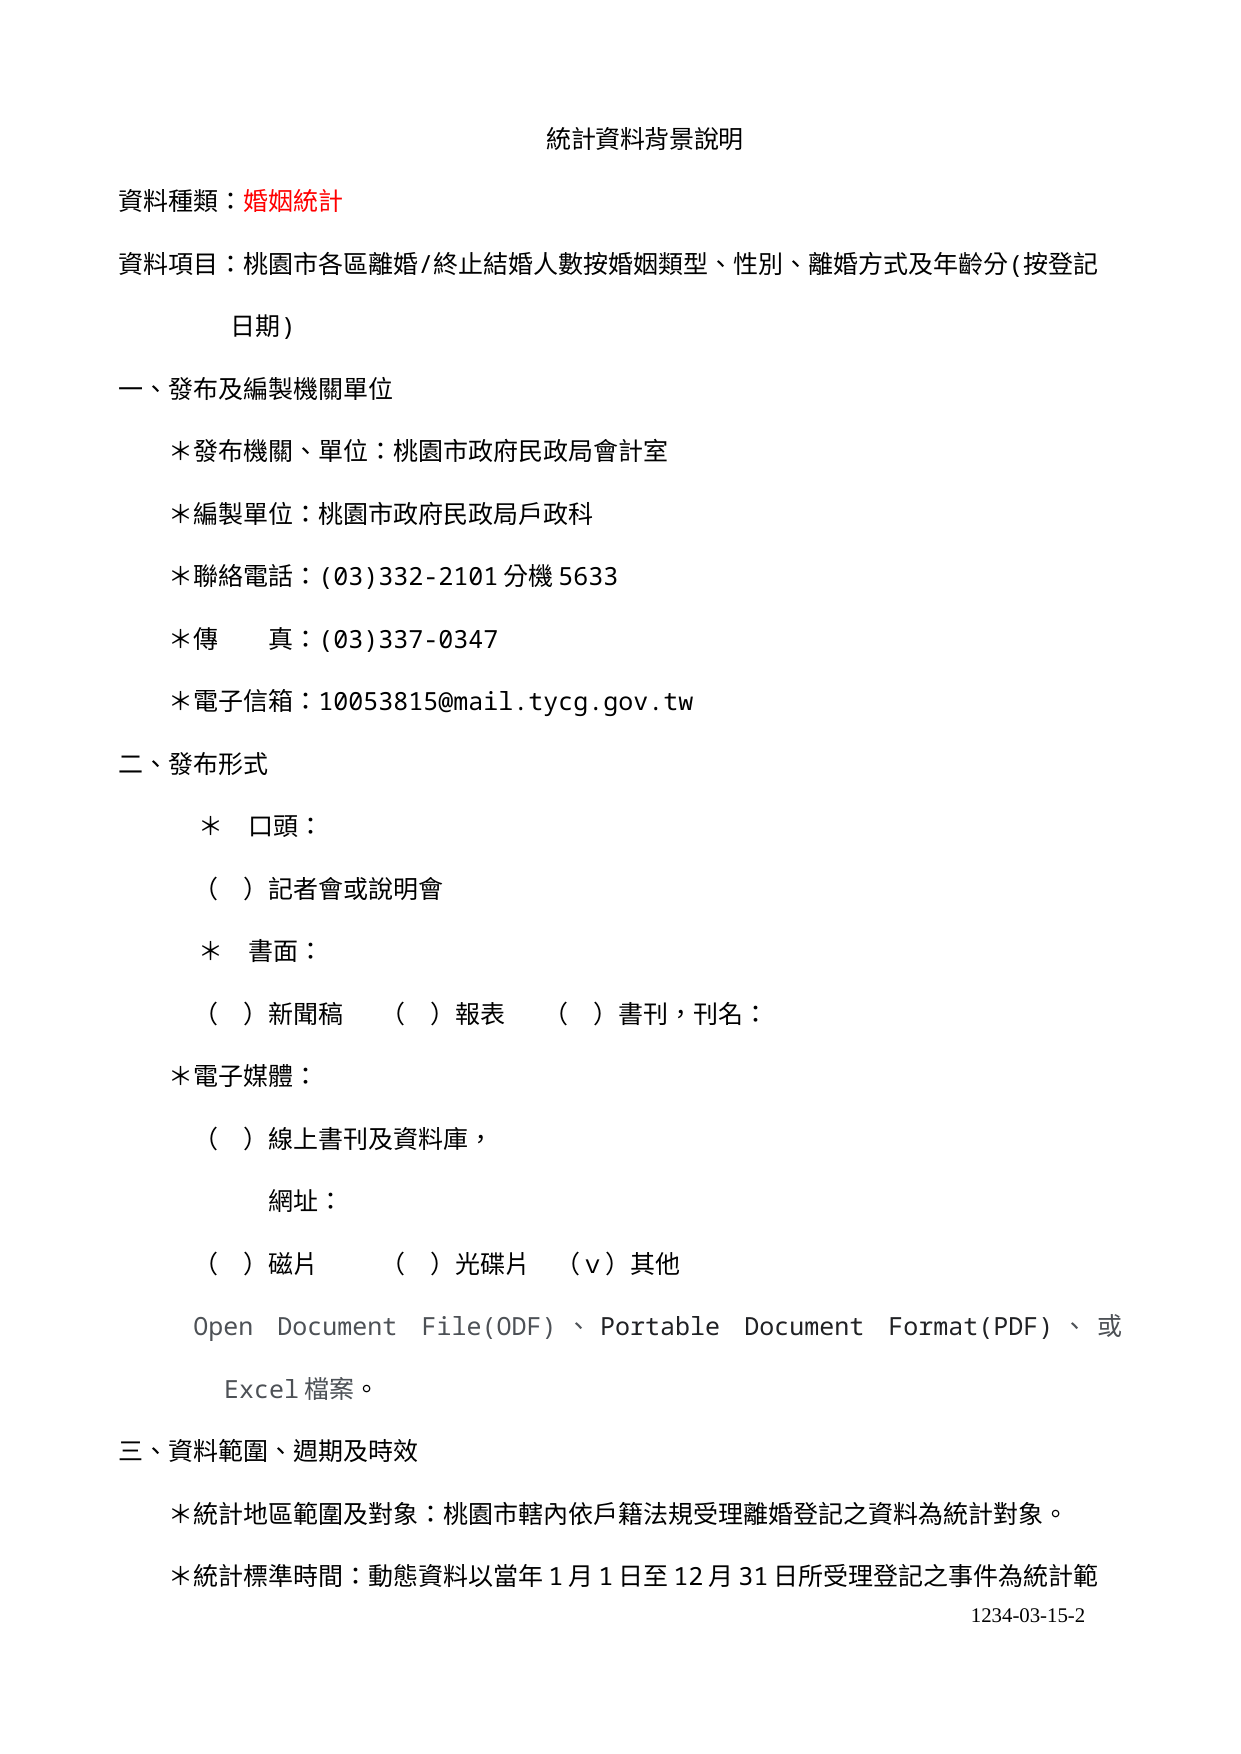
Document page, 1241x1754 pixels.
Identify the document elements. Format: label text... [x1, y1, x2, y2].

text 網址： [193, 1158, 1122, 1221]
text Open Document File(ODF)、Portable Document Format(PDF)、或Excel檔案。 [193, 1283, 1122, 1408]
text ＊聯絡電話：(03)332-2101分機5633 [168, 533, 1122, 596]
text 二、發布形式 [118, 721, 1122, 783]
text 一、發布及編製機關單位 [118, 346, 1122, 408]
list 書面： [198, 908, 1122, 971]
text ＊傳 真：(03)337-0347 [168, 596, 1122, 658]
text ＊統計地區範圍及對象：桃園市轄內依戶籍法規受理離婚登記之資料為統計對象。 [168, 1471, 1122, 1533]
text （ ）記者會或說明會 [193, 846, 1122, 908]
text （ ）磁片 （ ）光碟片 （ｖ）其他 [193, 1221, 1122, 1283]
text 資料項目：桃園市各區離婚/終止結婚人數按婚姻類型、性別、離婚方式及年齡分(按登記日期) [118, 221, 1122, 346]
list 口頭： [198, 783, 1122, 846]
text 統計資料背景說明 [168, 96, 1122, 158]
text ＊編製單位：桃園市政府民政局戶政科 [168, 471, 1122, 533]
text ＊電子媒體： [168, 1033, 1122, 1096]
text ＊電子信箱：10053815@mail.tycg.gov.tw [168, 658, 1122, 721]
text （ ）新聞稿 （ ）報表 （ ）書刊，刊名： [193, 971, 1122, 1033]
text ＊發布機關、單位：桃園市政府民政局會計室 [168, 408, 1122, 471]
text 三、資料範圍、週期及時效 [118, 1408, 1122, 1471]
text （ ）線上書刊及資料庫， [193, 1096, 1122, 1158]
text ＊統計標準時間：動態資料以當年1月1日至12月31日所受理登記之事件為統計範 [168, 1533, 1122, 1596]
text 資料種類：婚姻統計 [118, 158, 1122, 221]
